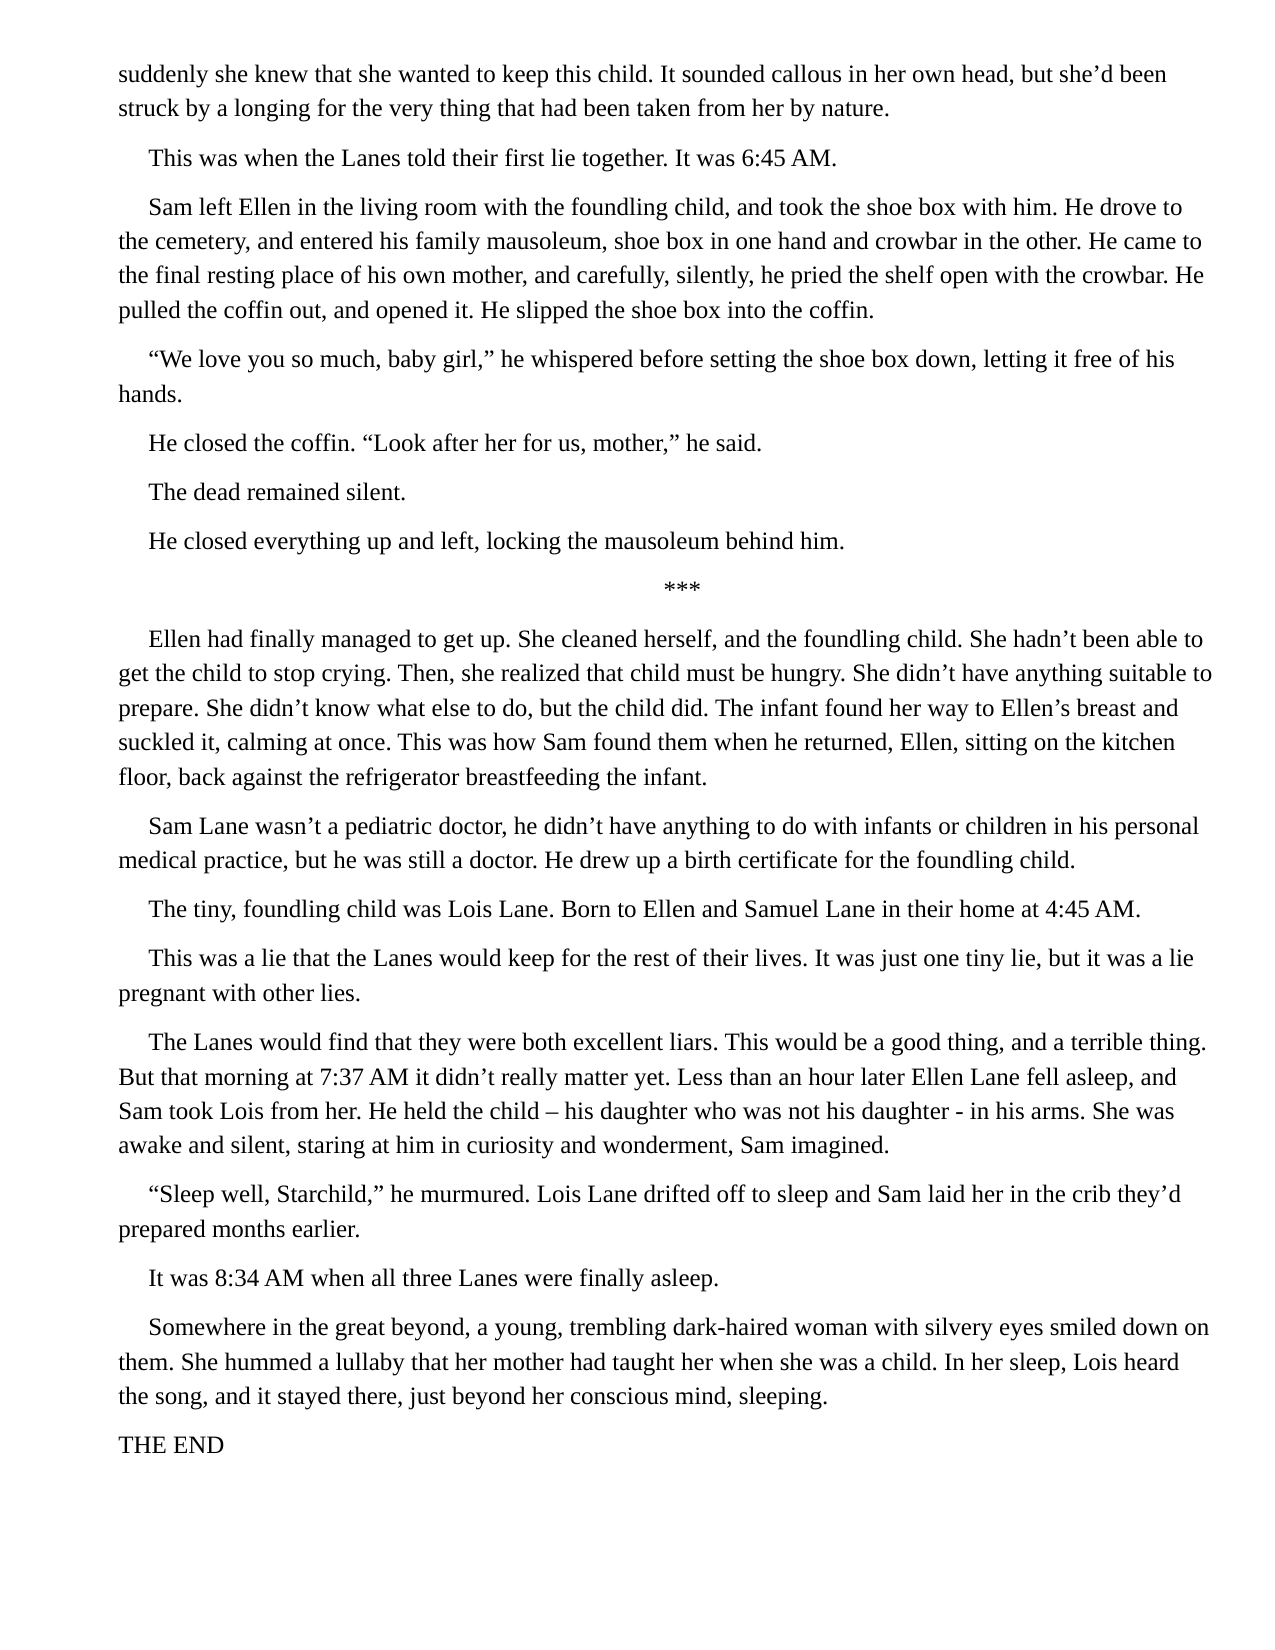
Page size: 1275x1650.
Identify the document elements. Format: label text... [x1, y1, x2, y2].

text “We love you so much, baby girl,” he whispered before setting the shoe box down, letting it free of his hands. [118, 344, 1216, 407]
text He closed the coffin. “Look after her for us, mother,” he said. [118, 428, 1216, 456]
text This was when the Lanes told their first lie together. It was 6:45 AM. [118, 143, 1216, 171]
text He closed everything up and left, locking the mausoleum behind him. [118, 526, 1216, 554]
text This was a lie that the Lanes would keep for the rest of their lives. It was just one tiny lie, but it was a lie pregnant with other lies. [118, 943, 1216, 1007]
text Ellen had finally managed to get up. She cleaned herself, and the foundling child. She hadn’t been able to get the child to stop crying. Then, she realized that child must be hungry. She didn’t have anything suitable to prepare. She didn’t know what else to do, but the child did. The infant found her way to Ellen’s breast and suckled it, calming at once. This was how Sam found them when he returned, Ellen, sitting on the kitchen floor, back against the refrigerator breastfeeding the infant. [118, 624, 1216, 791]
text THE END [118, 1430, 1216, 1459]
text Sam left Ellen in the living room with the foundling child, and took the shoe box with him. He drove to the cemetery, and entered his family mausoleum, shoe box in one hand and crowbar in the other. He came to the final resting place of his own mother, and carefully, silently, he pried the shelf open with the crowbar. He pulled the coffin out, and opened it. He slipped the shoe box into the coffin. [118, 192, 1216, 324]
text The dead remained silent. [118, 477, 1216, 506]
text Somewhere in the great beyond, a young, trembling dark-haired woman with silvery eyes smiled down on them. She hummed a lullaby that her mother had taught her when she was a child. In her sleep, Lois heard the song, and it stayed there, just beyond her conscious mind, sleeping. [118, 1312, 1216, 1410]
text “Sleep well, Starchild,” he murmured. Lois Lane drifted off to sleep and Sam laid her in the crib they’d prepared months earlier. [118, 1179, 1216, 1243]
text It was 8:34 AM when all three Lanes were finally asleep. [118, 1263, 1216, 1292]
text suddenly she knew that she wanted to keep this child. It sounded callous in her own head, but she’d been struck by a longing for the very thing that had been taken from her by nature. [118, 59, 1216, 122]
text Sam Lane wasn’t a pediatric doctor, he didn’t have anything to do with infants or children in his personal medical practice, but he was still a doctor. He drew up a birth certificate for the foundling child. [118, 811, 1216, 874]
text The tiny, foundling child was Lois Lane. Born to Ellen and Samuel Lane in their home at 4:45 AM. [118, 894, 1216, 923]
text The Lanes would find that they were both excellent liars. This would be a good thing, and a terrible thing. But that morning at 7:37 AM it didn’t really matter yet. Less than an hour later Ellen Lane fell asleep, and Sam took Lois from her. He held the child – his daughter who was not his daughter - in his arms. She was awake and silent, staring at him in curiosity and wonderment, Sam imagined. [118, 1027, 1216, 1159]
text *** [118, 575, 1216, 604]
